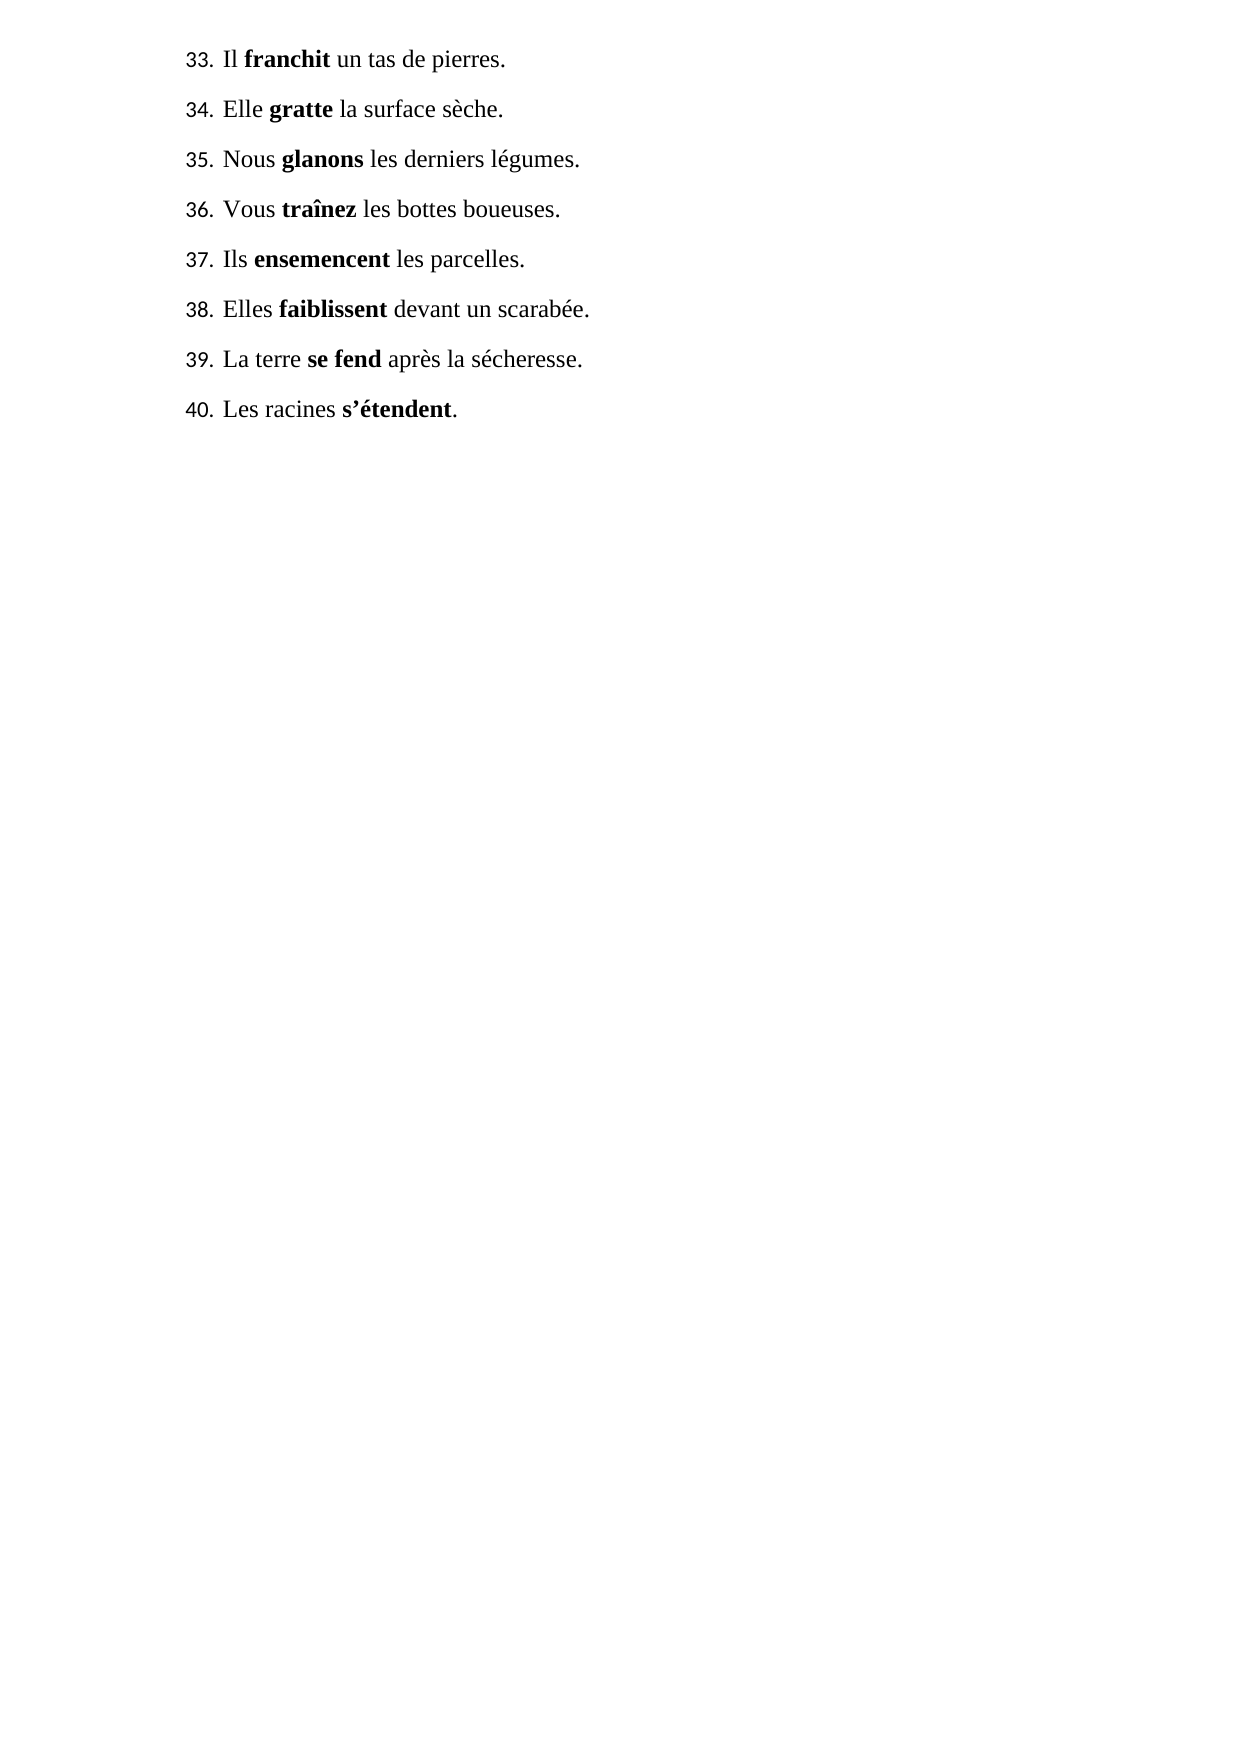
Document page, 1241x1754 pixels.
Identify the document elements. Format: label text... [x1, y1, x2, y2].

list Il franchit un tas de pierres. [185, 44, 1093, 73]
list Ils ensemencent les parcelles. [185, 244, 1093, 273]
list Elle gratte la surface sèche. [185, 94, 1093, 123]
list La terre se fend après la sécheresse. [185, 344, 1093, 373]
list Nous glanons les derniers légumes. [185, 144, 1093, 173]
list Elles faiblissent devant un scarabée. [185, 294, 1093, 323]
list Vous traînez les bottes boueuses. [185, 194, 1093, 223]
list Les racines s’étendent. [185, 394, 1093, 423]
